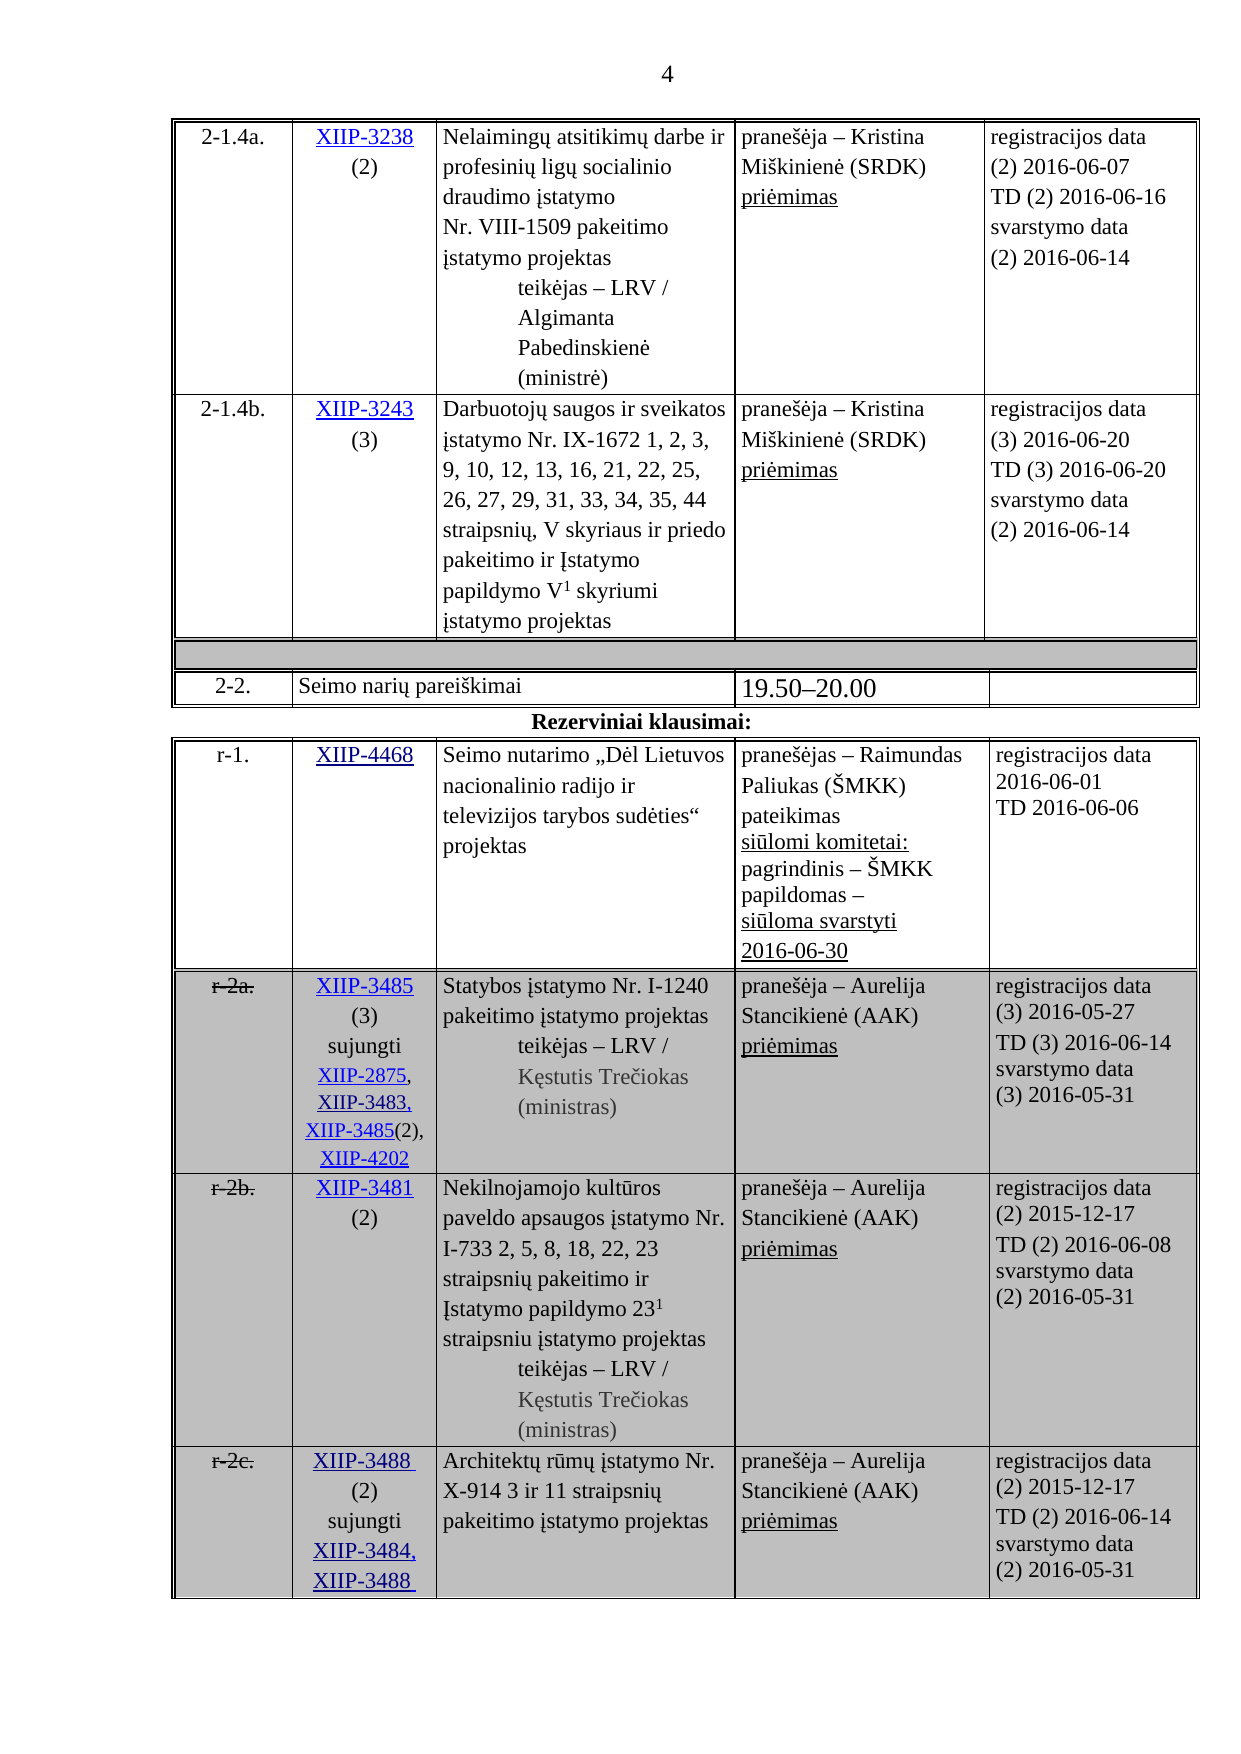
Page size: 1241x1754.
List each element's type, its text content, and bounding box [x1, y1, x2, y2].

table_cell [1200, 737, 1207, 967]
table_cell r-2a. [176, 972, 292, 1173]
table_cell 2-1.4a. [176, 123, 292, 394]
table_cell registracijos data (2) 2015-12-17 TD (2) 2016-06-08 svarstymo data (2) 2016-05-31 [990, 1174, 1196, 1446]
table_cell registracijos data (3) 2016-05-27 TD (3) 2016-06-14 svarstymo data (3) 2016-05-31 [990, 972, 1196, 1173]
table_cell pranešėja – Kristina Miškinienė (SRDK) priėmimas [736, 123, 984, 394]
table_cell [990, 673, 1196, 704]
table_cell XIIP-3238 (2) [293, 123, 436, 394]
table_cell pranešėja – Aurelija Stancikienė (AAK) priėmimas [736, 1174, 989, 1446]
table_cell 2-1.4b. [176, 395, 292, 637]
table_cell registracijos data 2016-06-01 TD 2016-06-06 [990, 742, 1196, 967]
table_cell [1200, 118, 1207, 394]
table_cell registracijos data (2) 2016-06-07 TD (2) 2016-06-16 svarstymo data (2) 2016-06-14 [985, 123, 1196, 394]
table_cell r-2b. [176, 1174, 292, 1446]
table_cell r-1. [176, 742, 292, 967]
table_cell pranešėja – Aurelija Stancikienė (AAK) priėmimas [736, 972, 989, 1173]
table_cell pranešėjas – Raimundas Paliukas (ŠMKK) pateikimas siūlomi komitetai: pagrindinis – ŠMKK papildomas – siūloma svarstyti 2016-06-30 [736, 742, 989, 967]
table_cell XIIP-3243 (3) [293, 395, 436, 637]
table_cell pranešėja – Kristina Miškinienė (SRDK) priėmimas [736, 395, 984, 637]
table_cell [1200, 1446, 1207, 1597]
table_cell XIIP-3481 (2) [293, 1174, 436, 1446]
table_cell [1102, 708, 1198, 737]
table_cell Rezerviniai klausimai: [181, 708, 1102, 737]
table_cell Seimo narių pareiškimai [293, 673, 734, 704]
table_cell [1198, 704, 1207, 737]
table_cell Seimo nutarimo „Dėl Lietuvos nacionalinio radijo ir televizijos tarybos sudėties“ projektas [437, 742, 734, 967]
table_cell [176, 642, 1196, 668]
table_cell 19.50–20.00 [736, 673, 989, 704]
table_cell [1200, 968, 1207, 1173]
table_cell registracijos data (2) 2015-12-17 TD (2) 2016-06-14 svarstymo data (2) 2016-05-31 [990, 1447, 1196, 1597]
table_cell XIIP-3488 (2) sujungti XIIP-3484, XIIP-3488 [293, 1447, 436, 1597]
table_cell XIIP-3485 (3) sujungti XIIP-2875, XIIP-3483, XIIP-3485(2), XIIP-4202 [293, 972, 436, 1173]
table_cell [1200, 637, 1207, 668]
table_cell [174, 708, 181, 737]
table_cell registracijos data (3) 2016-06-20 TD (3) 2016-06-20 svarstymo data (2) 2016-06-14 [985, 395, 1196, 637]
table_cell [1200, 394, 1207, 637]
table_cell Nelaimingų atsitikimų darbe ir profesinių ligų socialinio draudimo įstatymo Nr. VIII-1509 pakeitimo įstatymo projektas teikėjas – LRV / Algimanta Pabedinskienė (ministrė) [437, 123, 734, 394]
table_cell Darbuotojų saugos ir sveikatos įstatymo Nr. IX-1672 1, 2, 3, 9, 10, 12, 13, 16, 21, 22, 25, 26, 27, 29, 31, 33, 34, 35, 44 straipsnių, V skyriaus ir priedo pakeitimo ir Įstatymo papildymo V1 skyriumi įstatymo projektas [437, 395, 734, 637]
table_cell XIIP-4468 [293, 742, 436, 967]
table_cell 2-2. [176, 673, 292, 704]
table_cell Statybos įstatymo Nr. I-1240 pakeitimo įstatymo projektas teikėjas – LRV / Kęstutis Trečiokas (ministras) [437, 972, 734, 1173]
table_cell [1200, 1173, 1207, 1446]
table_cell pranešėja – Aurelija Stancikienė (AAK) priėmimas [736, 1447, 989, 1597]
table_cell Architektų rūmų įstatymo Nr. X-914 3 ir 11 straipsnių pakeitimo įstatymo projektas [437, 1447, 734, 1597]
table_cell [1200, 668, 1207, 704]
table_cell Nekilnojamojo kultūros paveldo apsaugos įstatymo Nr. I-733 2, 5, 8, 18, 22, 23 straipsnių pakeitimo ir Įstatymo papildymo 231 straipsniu įstatymo projektas teikėjas – LRV / Kęstutis Trečiokas (ministras) [437, 1174, 734, 1446]
table_cell r-2c. [176, 1447, 292, 1597]
